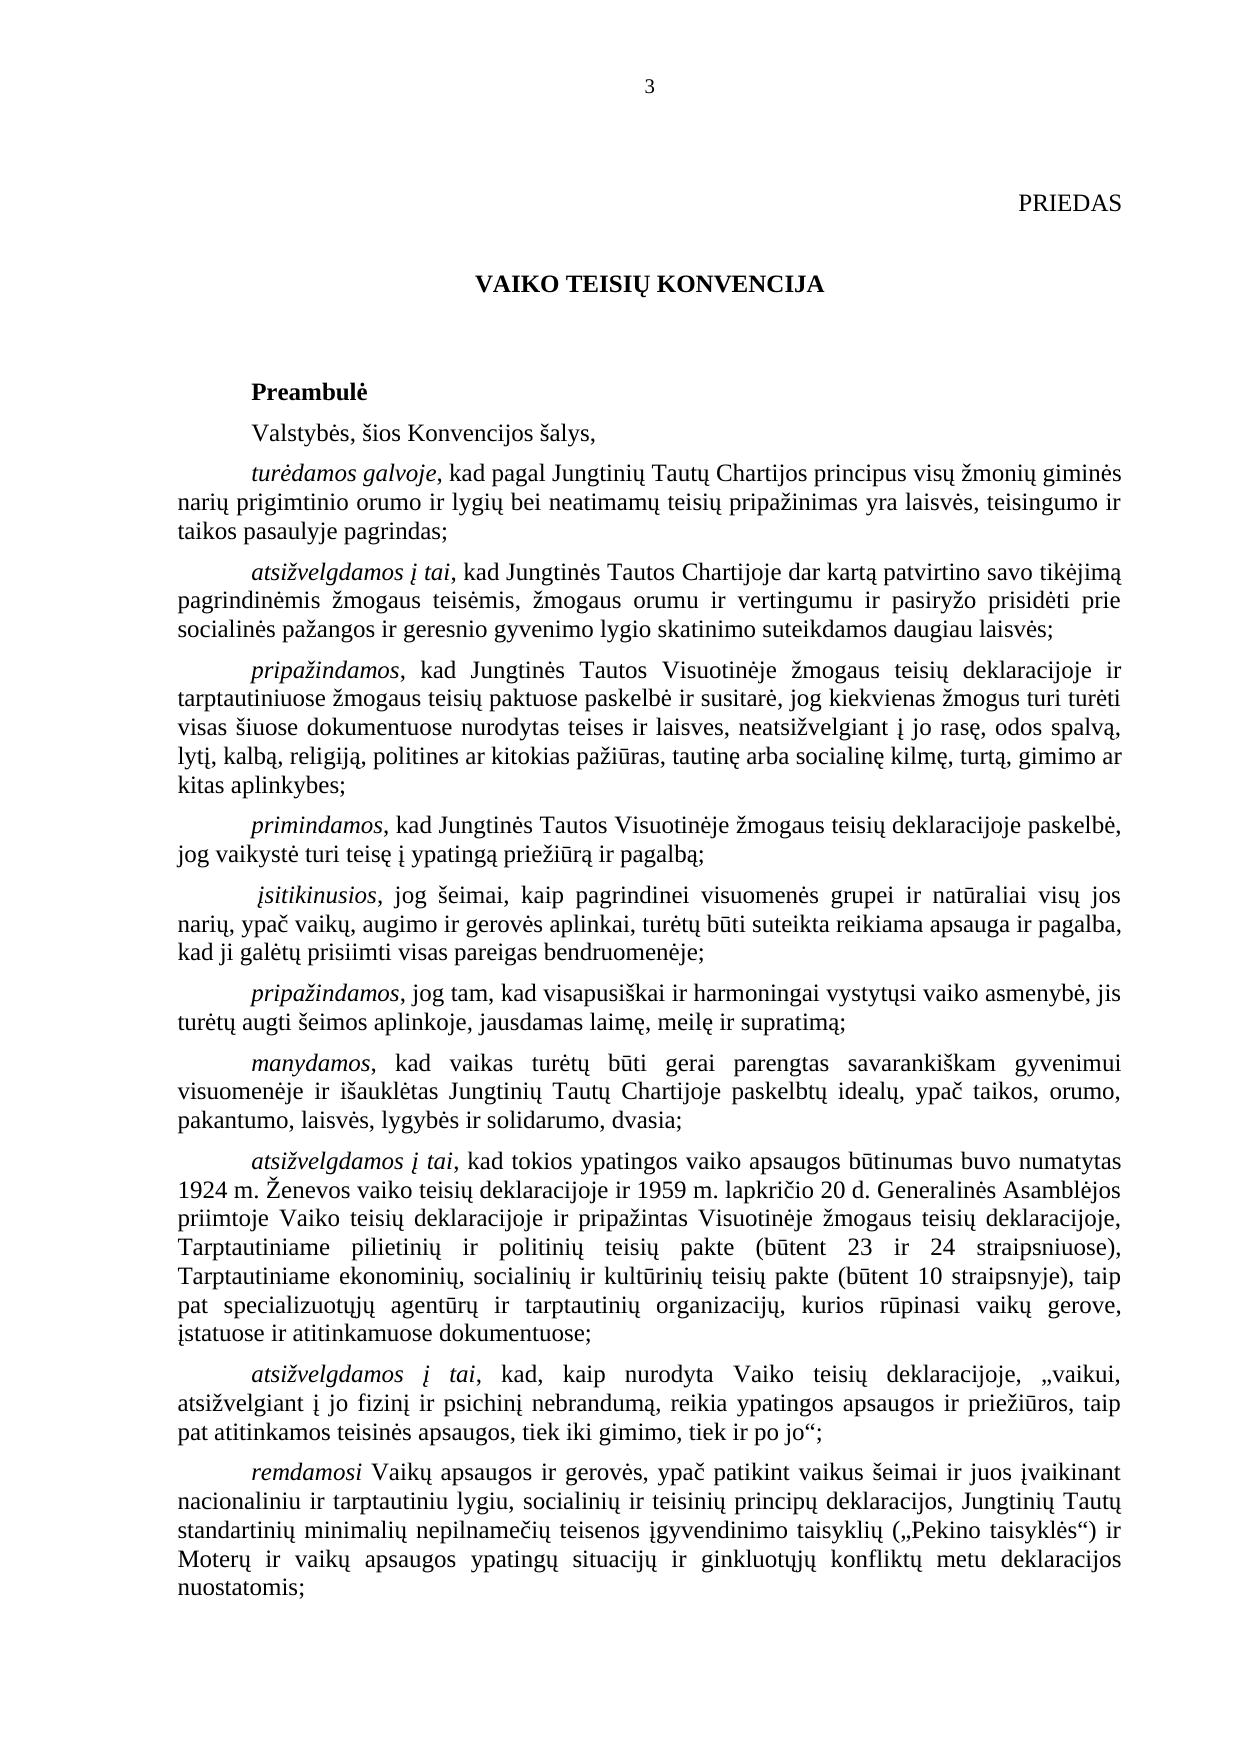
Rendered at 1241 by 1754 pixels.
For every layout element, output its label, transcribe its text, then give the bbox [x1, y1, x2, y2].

text turėdamos galvoje, kad pagal Jungtinių Tautų Chartijos principus visų žmonių giminės narių prigimtinio orumo ir lygių bei neatimamų teisių pripažinimas yra laisvės, teisingumo ir taikos pasaulyje pagrindas; [177, 458, 1122, 544]
text primindamos, kad Jungtinės Tautos Visuotinėje žmogaus teisių deklaracijoje paskelbė, jog vaikystė turi teisę į ypatingą priežiūrą ir pagalbą; [177, 811, 1122, 868]
text atsižvelgdamos į tai, kad Jungtinės Tautos Chartijoje dar kartą patvirtino savo tikėjimą pagrindinėmis žmogaus teisėmis, žmogaus orumu ir vertingumu ir pasiryžo prisidėti prie socialinės pažangos ir geresnio gyvenimo lygio skatinimo suteikdamos daugiau laisvės; [177, 557, 1122, 643]
text PRIEDAS [177, 188, 1122, 216]
text VAIKO TEISIŲ KONVENCIJA [177, 269, 1122, 298]
text pripažindamos, kad Jungtinės Tautos Visuotinėje žmogaus teisių deklaracijoje ir tarptautiniuose žmogaus teisių paktuose paskelbė ir susitarė, jog kiekvienas žmogus turi turėti visas šiuose dokumentuose nurodytas teises ir laisves, neatsižvelgiant į jo rasę, odos spalvą, lytį, kalbą, religiją, politines ar kitokias pažiūras, tautinę arba socialinę kilmę, turtą, gimimo ar kitas aplinkybes; [177, 655, 1122, 798]
text atsižvelgdamos į tai, kad tokios ypatingos vaiko apsaugos būtinumas buvo numatytas 1924 m. Ženevos vaiko teisių deklaracijoje ir 1959 m. lapkričio 20 d. Generalinės Asamblėjos priimtoje Vaiko teisių deklaracijoje ir pripažintas Visuotinėje žmogaus teisių deklaracijoje, Tarptautiniame pilietinių ir politinių teisių pakte (būtent 23 ir 24 straipsniuose), Tarptautiniame ekonominių, socialinių ir kultūrinių teisių pakte (būtent 10 straipsnyje), taip pat specializuotųjų agentūrų ir tarptautinių organizacijų, kurios rūpinasi vaikų gerove, įstatuose ir atitinkamuose dokumentuose; [177, 1146, 1122, 1347]
text įsitikinusios, jog šeimai, kaip pagrindinei visuomenės grupei ir natūraliai visų jos narių, ypač vaikų, augimo ir gerovės aplinkai, turėtų būti suteikta reikiama apsauga ir pagalba, kad ji galėtų prisiimti visas pareigas bendruomenėje; [177, 880, 1122, 966]
text Valstybės, šios Konvencijos šalys, [177, 418, 1122, 446]
text manydamos, kad vaikas turėtų būti gerai parengtas savarankiškam gyvenimui visuomenėje ir išauklėtas Jungtinių Tautų Chartijoje paskelbtų idealų, ypač taikos, orumo, pakantumo, laisvės, lygybės ir solidarumo, dvasia; [177, 1048, 1122, 1134]
text pripažindamos, jog tam, kad visapusiškai ir harmoningai vystytųsi vaiko asmenybė, jis turėtų augti šeimos aplinkoje, jausdamas laimę, meilę ir supratimą; [177, 978, 1122, 1036]
text remdamosi Vaikų apsaugos ir gerovės, ypač patikint vaikus šeimai ir juos įvaikinant nacionaliniu ir tarptautiniu lygiu, socialinių ir teisinių principų deklaracijos, Jungtinių Tautų standartinių minimalių nepilnamečių teisenos įgyvendinimo taisyklių („Pekino taisyklės“) ir Moterų ir vaikų apsaugos ypatingų situacijų ir ginkluotųjų konfliktų metu deklaracijos nuostatomis; [177, 1457, 1122, 1601]
text atsižvelgdamos į tai, kad, kaip nurodyta Vaiko teisių deklaracijoje, „vaikui, atsižvelgiant į jo fizinį ir psichinį nebrandumą, reikia ypatingos apsaugos ir priežiūros, taip pat atitinkamos teisinės apsaugos, tiek iki gimimo, tiek ir po jo“; [177, 1359, 1122, 1445]
text Preambulė [177, 377, 1122, 406]
